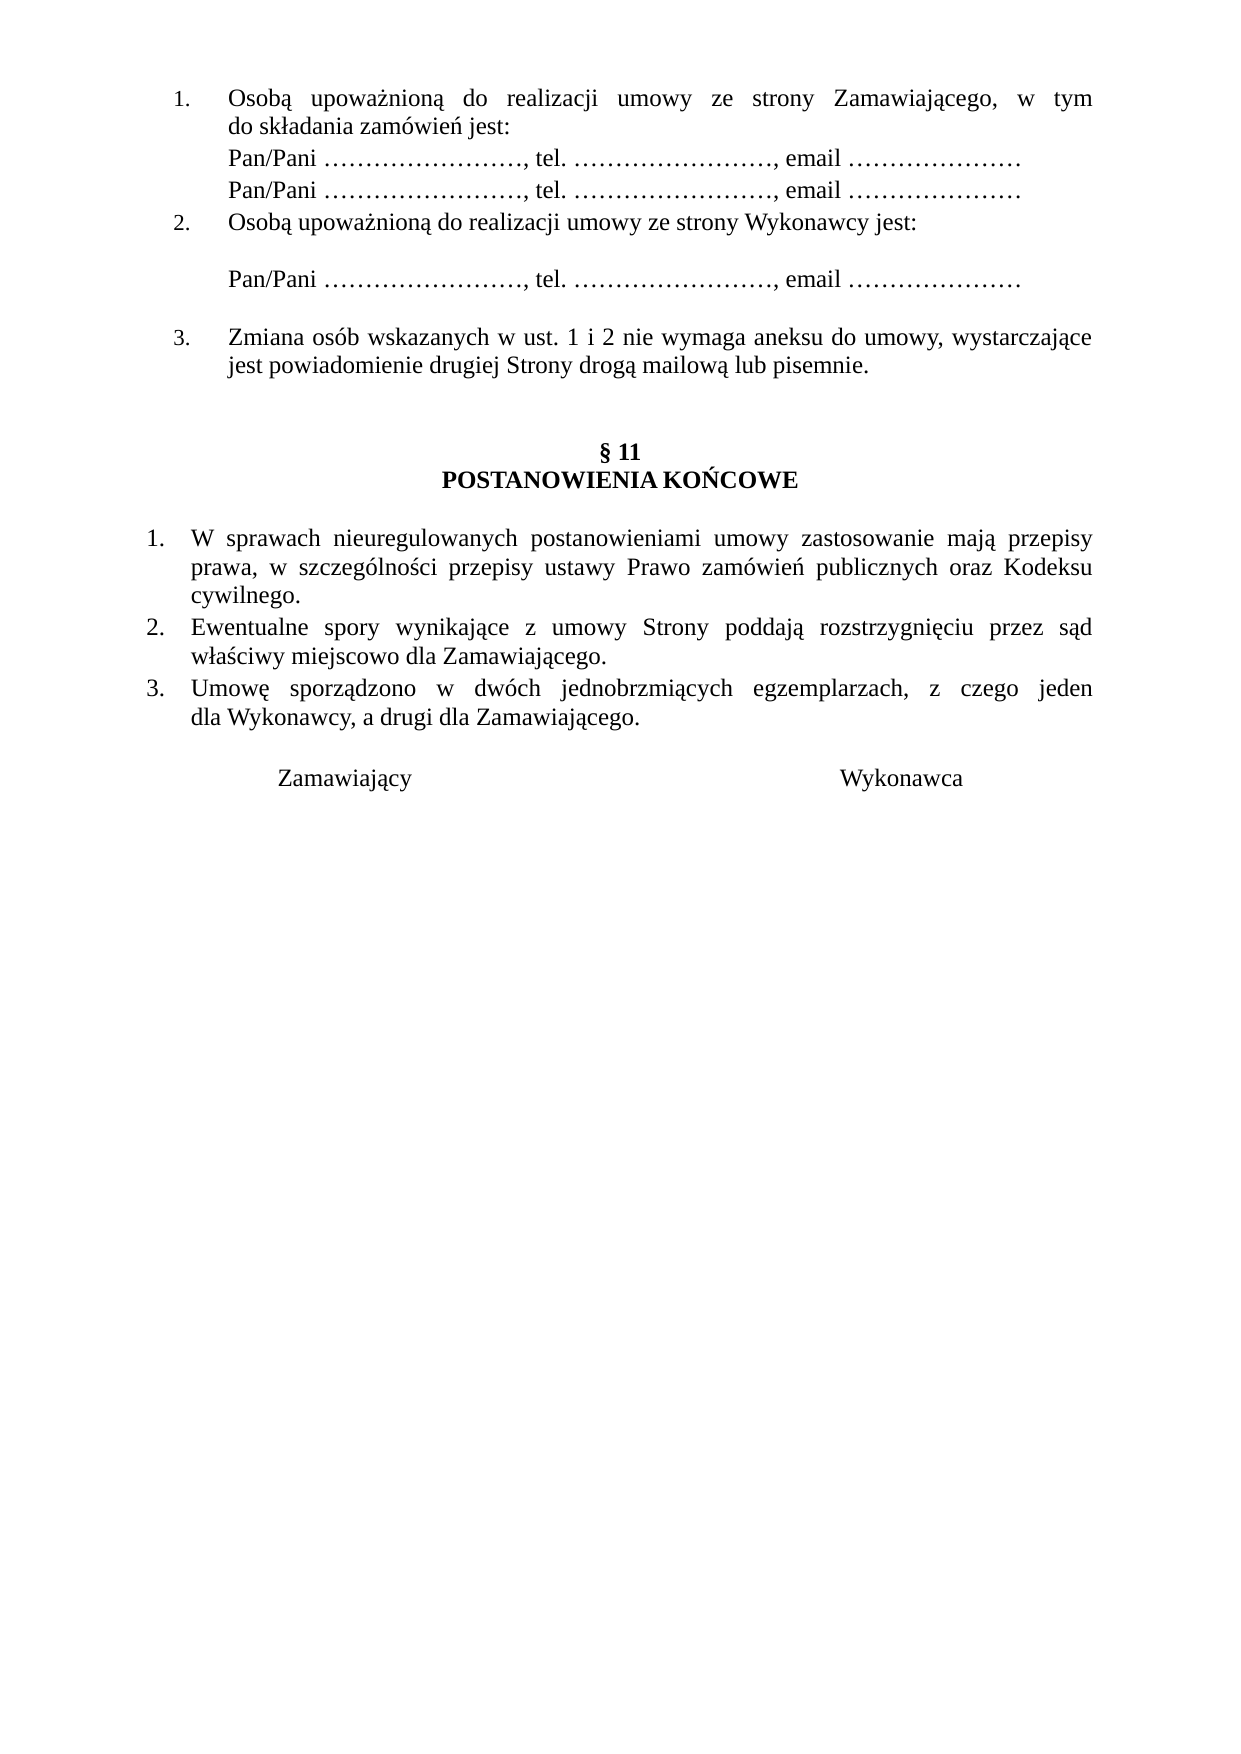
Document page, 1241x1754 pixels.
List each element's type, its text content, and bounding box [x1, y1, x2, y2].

list Pan/Pani ……………………, tel. ……………………, email ………………… [228, 143, 1094, 172]
list Pan/Pani ……………………, tel. ……………………, email ………………… [228, 264, 1094, 293]
list Osobą upoważnioną do realizacji umowy ze strony Wykonawcy jest: [190, 207, 1094, 236]
list Pan/Pani ……………………, tel. ……………………, email ………………… [228, 175, 1094, 204]
text POSTANOWIENIA KOŃCOWE [147, 466, 1094, 494]
list W sprawach nieuregulowanych postanowieniami umowy zastosowanie mają przepisy prawa, w szczególności przepisy ustawy Prawo zamówień publicznych oraz Kodeksu cywilnego. [146, 523, 1094, 609]
text § 11 [147, 437, 1094, 466]
list Umowę sporządzono w dwóch jednobrzmiących egzemplarzach, z czego jeden dla Wykonawcy, a drugi dla Zamawiającego. [146, 673, 1094, 730]
list Osobą upoważnioną do realizacji umowy ze strony Zamawiającego, w tym do składania zamówień jest: [190, 83, 1094, 140]
list Zmiana osób wskazanych w ust. 1 i 2 nie wymaga aneksu do umowy, wystarczające jest powiadomienie drugiej Strony drogą mailową lub pisemnie. [190, 322, 1094, 379]
list Ewentualne spory wynikające z umowy Strony poddają rozstrzygnięciu przez sąd właściwy miejscowo dla Zamawiającego. [146, 612, 1094, 670]
text Zamawiający Wykonawca [147, 763, 1094, 791]
